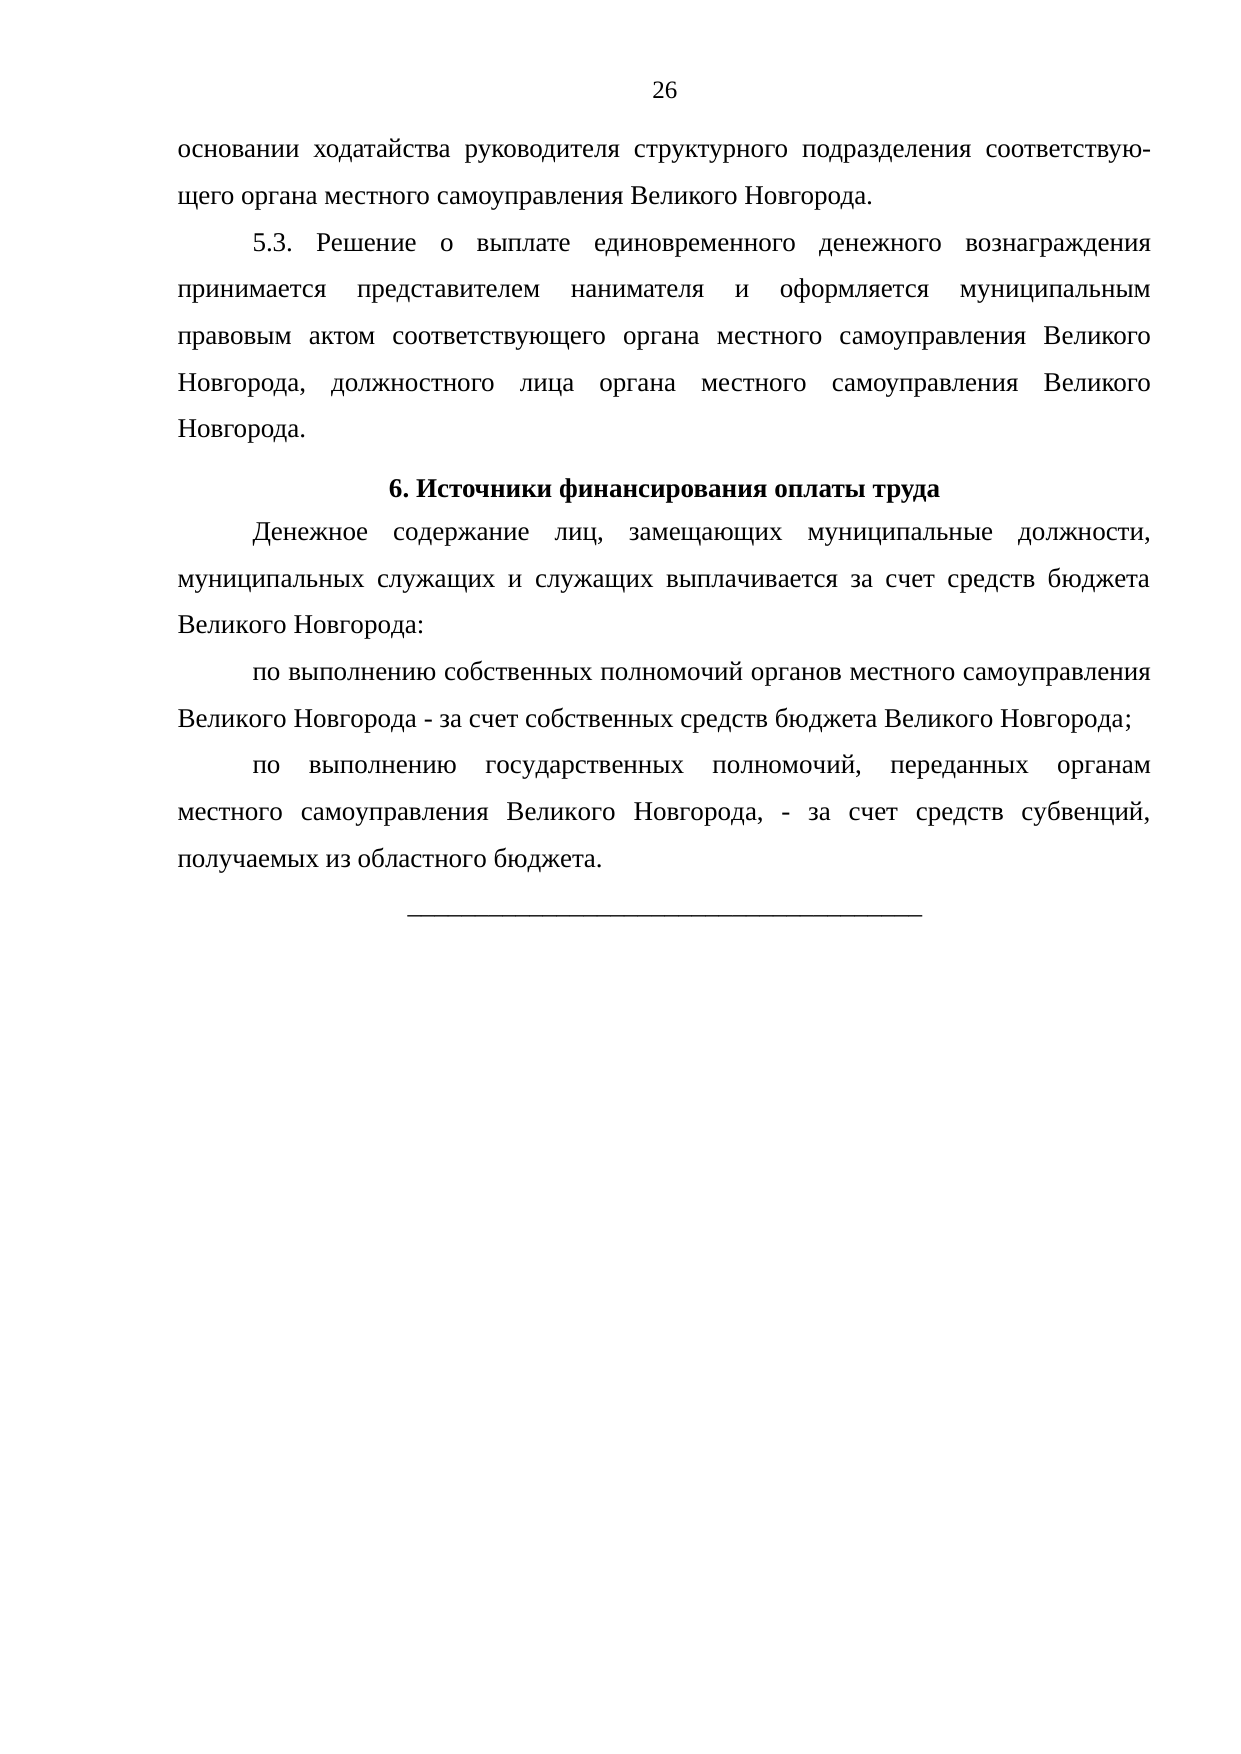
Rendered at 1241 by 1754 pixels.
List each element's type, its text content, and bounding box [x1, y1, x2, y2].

text 5.3. Решение о выплате единовременного денежного вознаграждения принимается представителем нанимателя и оформляется муниципальным правовым актом соответствующего органа местного самоуправления Великого Новгорода, должностного лица органа местного самоуправления Великого Новгорода. [177, 226, 1152, 444]
text по выполнению собственных полномочий органов местного самоуправления Великого Новгорода - за счет собственных средств бюджета Великого Новгорода; [177, 655, 1152, 733]
text основании ходатайства руководителя структурного подразделения соответствую-щего органа местного самоуправления Великого Новгорода. [177, 132, 1152, 210]
text по выполнению государственных полномочий, переданных органам местного самоуправления Великого Новгорода, - за счет средств субвенций, получаемых из областного бюджета. [177, 749, 1152, 873]
text 6. Источники финансирования оплаты труда [177, 472, 1152, 503]
text Денежное содержание лиц, замещающих муниципальные должности, муниципальных служащих и служащих выплачивается за счет средств бюджета Великого Новгорода: [177, 515, 1152, 640]
text ______________________________________ [177, 889, 1152, 920]
